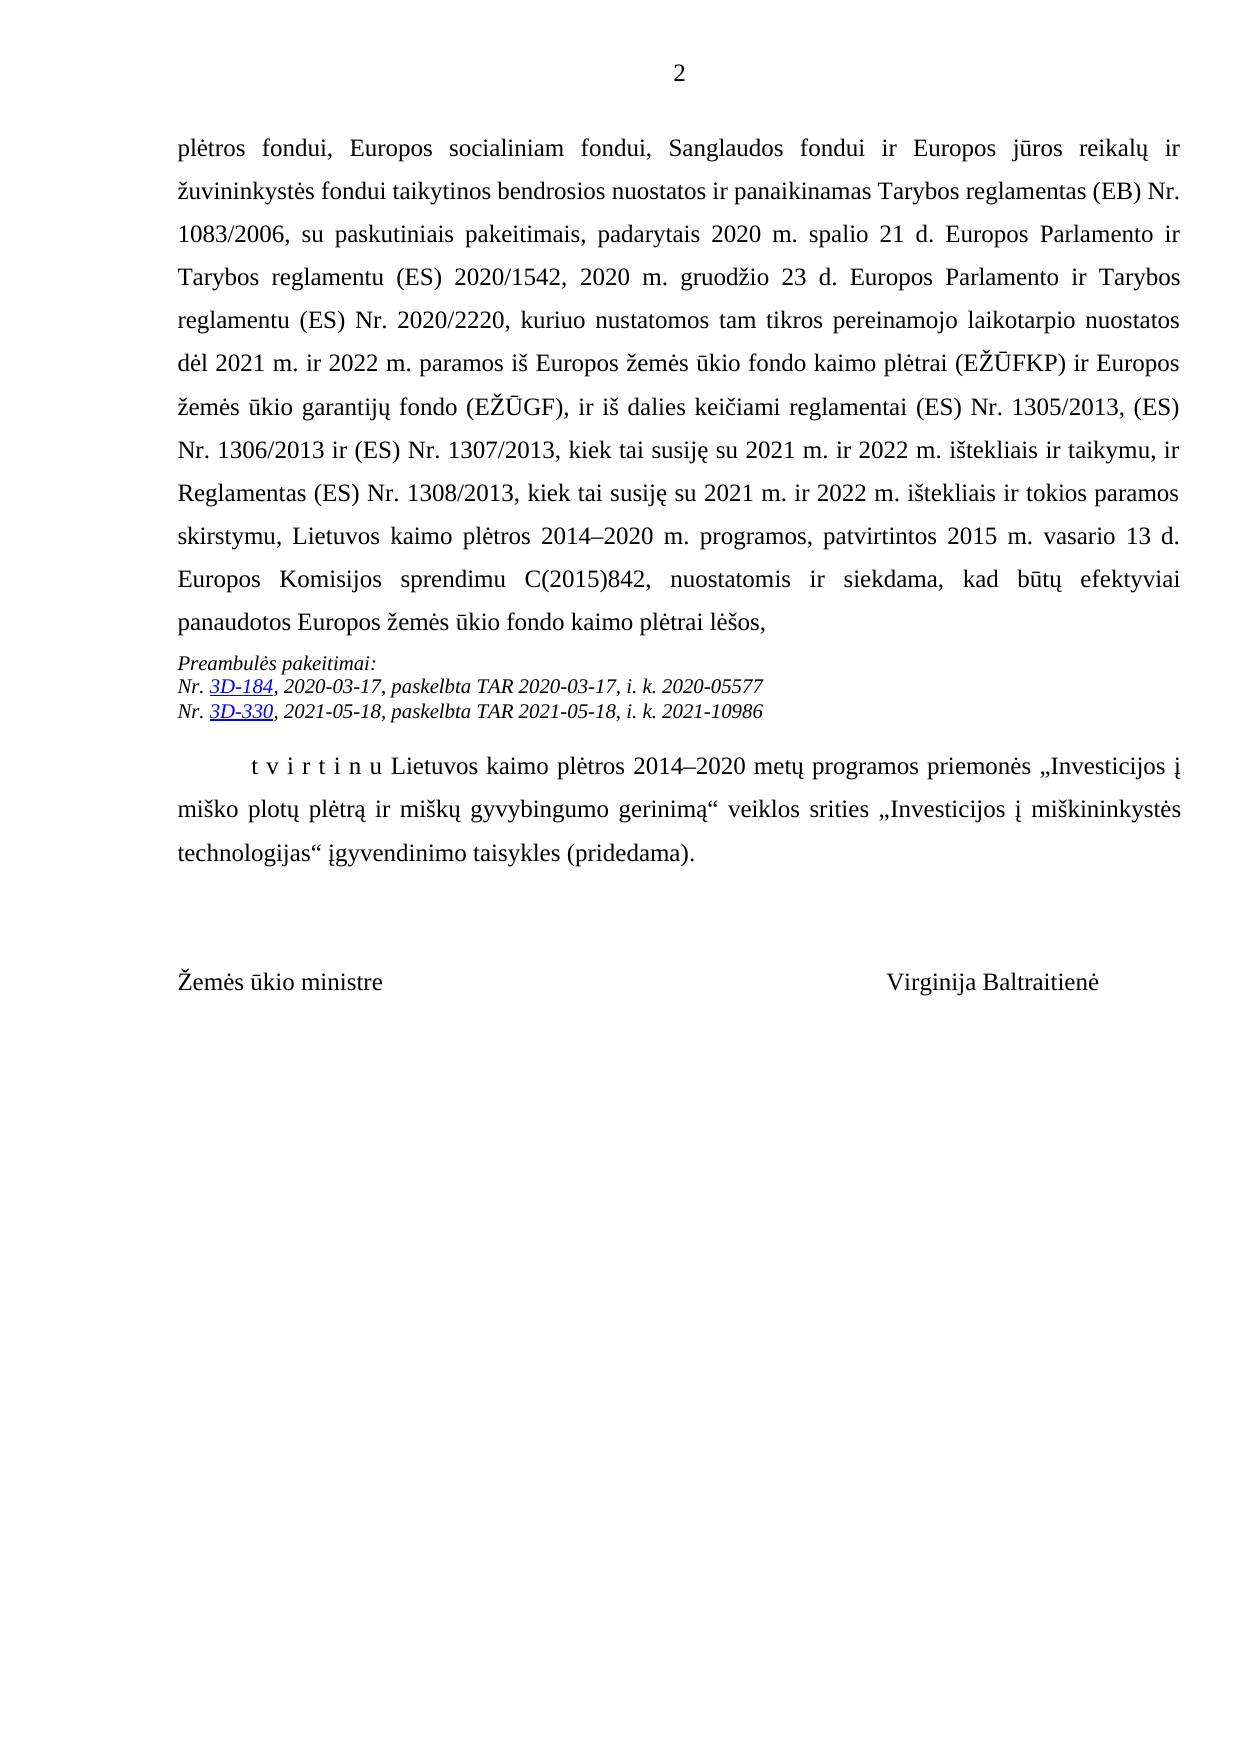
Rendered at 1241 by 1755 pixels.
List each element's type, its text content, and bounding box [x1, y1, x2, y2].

text plėtros fondui, Europos socialiniam fondui, Sanglaudos fondui ir Europos jūros reikalų ir žuvininkystės fondui taikytinos bendrosios nuostatos ir panaikinamas Tarybos reglamentas (EB) Nr. 1083/2006, su paskutiniais pakeitimais, padarytais 2020 m. spalio 21 d. Europos Parlamento ir Tarybos reglamentu (ES) 2020/1542, 2020 m. gruodžio 23 d. Europos Parlamento ir Tarybos reglamentu (ES) Nr. 2020/2220, kuriuo nustatomos tam tikros pereinamojo laikotarpio nuostatos dėl 2021 m. ir 2022 m. paramos iš Europos žemės ūkio fondo kaimo plėtrai (EŽŪFKP) ir Europos žemės ūkio garantijų fondo (EŽŪGF), ir iš dalies keičiami reglamentai (ES) Nr. 1305/2013, (ES) Nr. 1306/2013 ir (ES) Nr. 1307/2013, kiek tai susiję su 2021 m. ir 2022 m. ištekliais ir taikymu, ir Reglamentas (ES) Nr. 1308/2013, kiek tai susiję su 2021 m. ir 2022 m. ištekliais ir tokios paramos skirstymu, Lietuvos kaimo plėtros 2014–2020 m. programos, patvirtintos 2015 m. vasario 13 d. Europos Komisijos sprendimu C(2015)842, nuostatomis ir siekdama, kad būtų efektyviai panaudotos Europos žemės ūkio fondo kaimo plėtrai lėšos, [177, 133, 1181, 636]
text t v i r t i n u Lietuvos kaimo plėtros 2014–2020 metų programos priemonės „Investicijos į miško plotų plėtrą ir miškų gyvybingumo gerinimą“ veiklos srities „Investicijos į miškininkystės technologijas“ įgyvendinimo taisykles (pridedama). [177, 751, 1181, 866]
text Preambulės pakeitimai: [177, 650, 1181, 674]
text Nr. 3D-330, 2021-05-18, paskelbta TAR 2021-05-18, i. k. 2021-10986 [177, 698, 1181, 723]
text Nr. 3D-184, 2020-03-17, paskelbta TAR 2020-03-17, i. k. 2020-05577 [177, 674, 1181, 698]
text Žemės ūkio ministre Virginija Baltraitienė [177, 967, 1181, 996]
